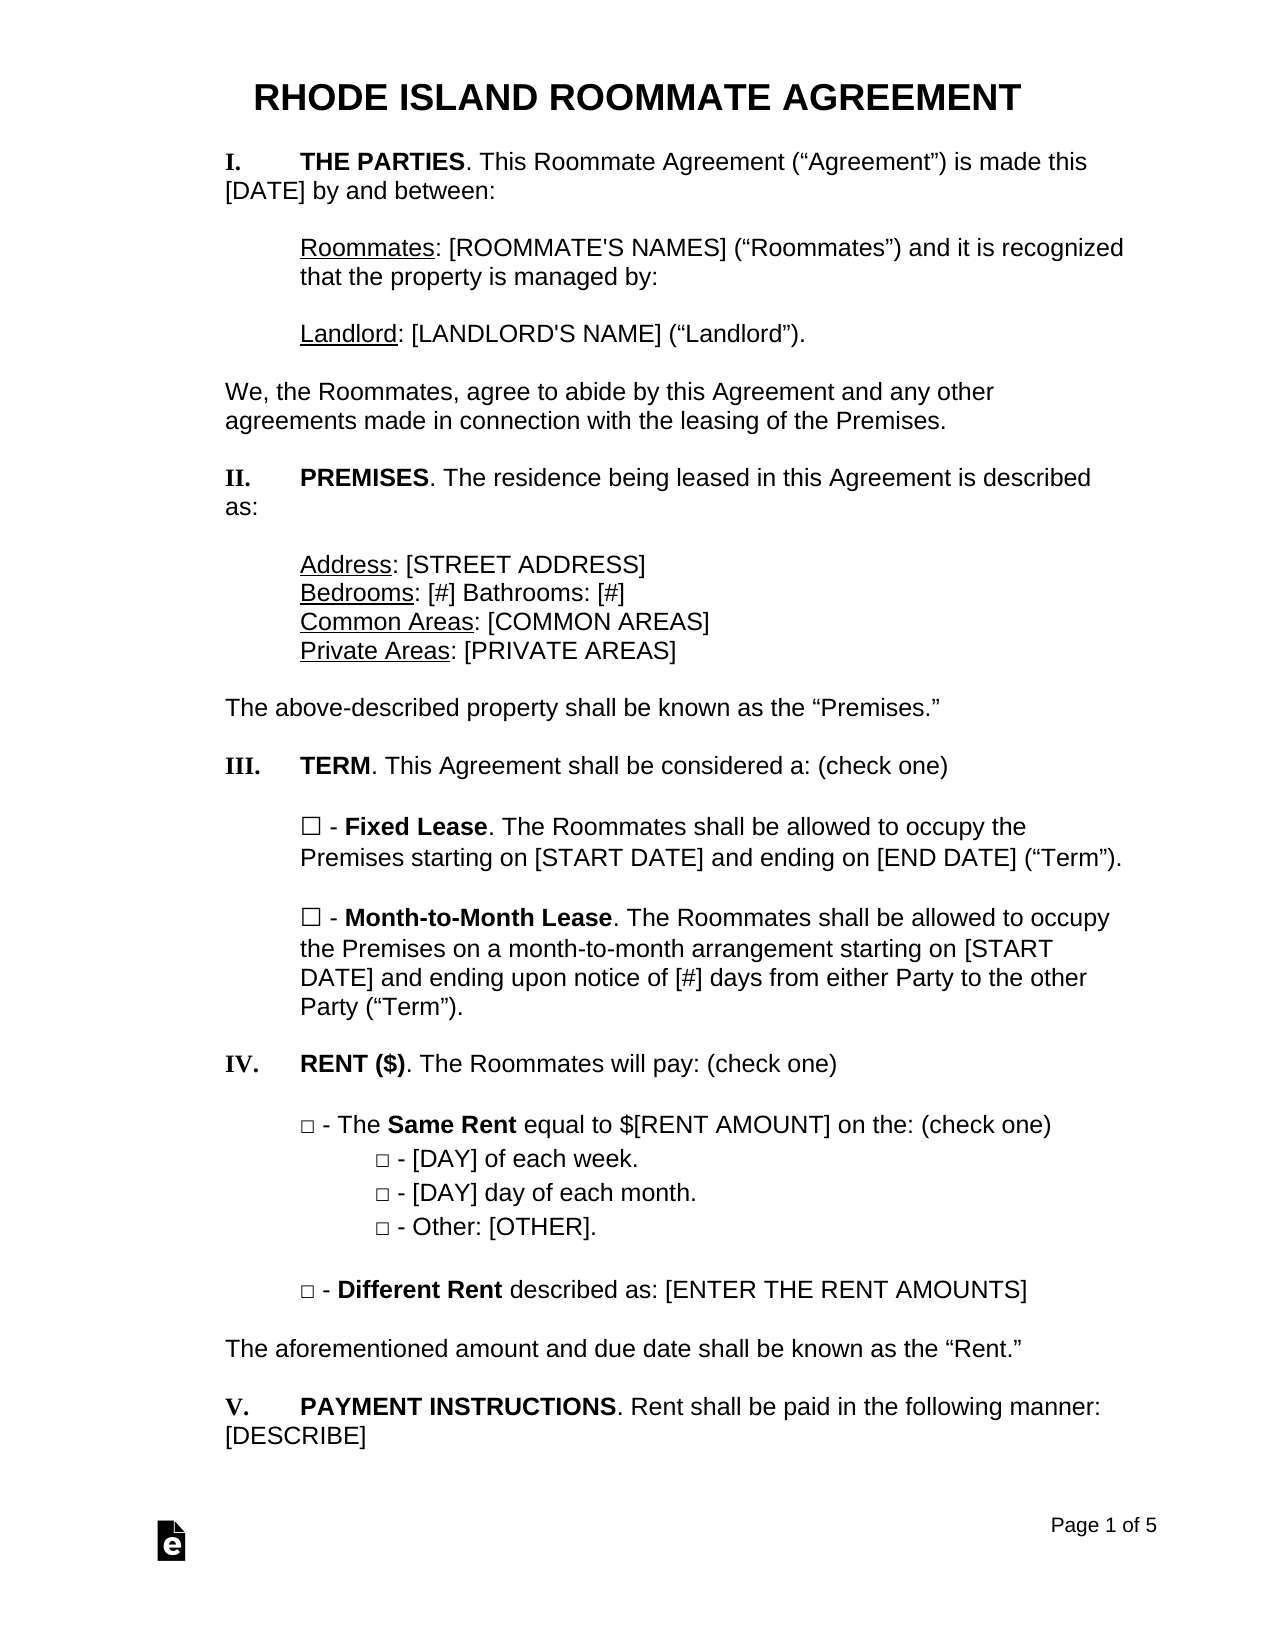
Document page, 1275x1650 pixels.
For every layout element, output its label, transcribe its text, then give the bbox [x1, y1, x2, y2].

text ☐ - Fixed Lease. The Roommates shall be allowed to occupy the Premises starting on [START DATE] and ending on [END DATE] (“Term”). [300, 808, 1125, 871]
text ☐ - Month-to-Month Lease. The Roommates shall be allowed to occupy the Premises on a month-to-month arrangement starting on [START DATE] and ending upon notice of [#] days from either Party to the other Party (“Term”). [300, 900, 1125, 1020]
list THE PARTIES. This Roommate Agreement (“Agreement”) is made this [DATE] by and between: [225, 147, 1125, 204]
list RENT ($). The Roommates will pay: (check one) [225, 1049, 1125, 1078]
text Address: [STREET ADDRESS] [300, 549, 1125, 578]
text ☐ - Other: [OTHER]. [375, 1209, 1125, 1243]
text The aforementioned amount and due date shall be known as the “Rent.” [225, 1334, 1125, 1363]
list PAYMENT INSTRUCTIONS. Rent shall be paid in the following manner: [DESCRIBE] [225, 1392, 1125, 1449]
text Landlord: [LANDLORD'S NAME] (“Landlord”). [300, 319, 1125, 348]
text Bedrooms: [#] Bathrooms: [#] [300, 578, 1125, 607]
text Private Areas: [PRIVATE AREAS] [300, 636, 1125, 664]
text ☐ - [DAY] of each week. [375, 1141, 1125, 1175]
text ☐ - Different Rent described as: [ENTER THE RENT AMOUNTS] [300, 1272, 1125, 1306]
text The above-described property shall be known as the “Premises.” [225, 693, 1125, 722]
subtitle RHODE ISLAND ROOMMATE AGREEMENT [150, 75, 1125, 118]
text Common Areas: [COMMON AREAS] [300, 607, 1125, 636]
text We, the Roommates, agree to abide by this Agreement and any other agreements made in connection with the leasing of the Premises. [225, 377, 1125, 434]
text ☐ - The Same Rent equal to $[RENT AMOUNT] on the: (check one) [300, 1107, 1125, 1141]
text ☐ - [DAY] day of each month. [375, 1175, 1125, 1209]
list TERM. This Agreement shall be considered a: (check one) [225, 751, 1125, 780]
list PREMISES. The residence being leased in this Agreement is described as: [225, 463, 1125, 521]
text Roommates: [ROOMMATE'S NAMES] (“Roommates”) and it is recognized that the property is managed by: [300, 233, 1125, 291]
